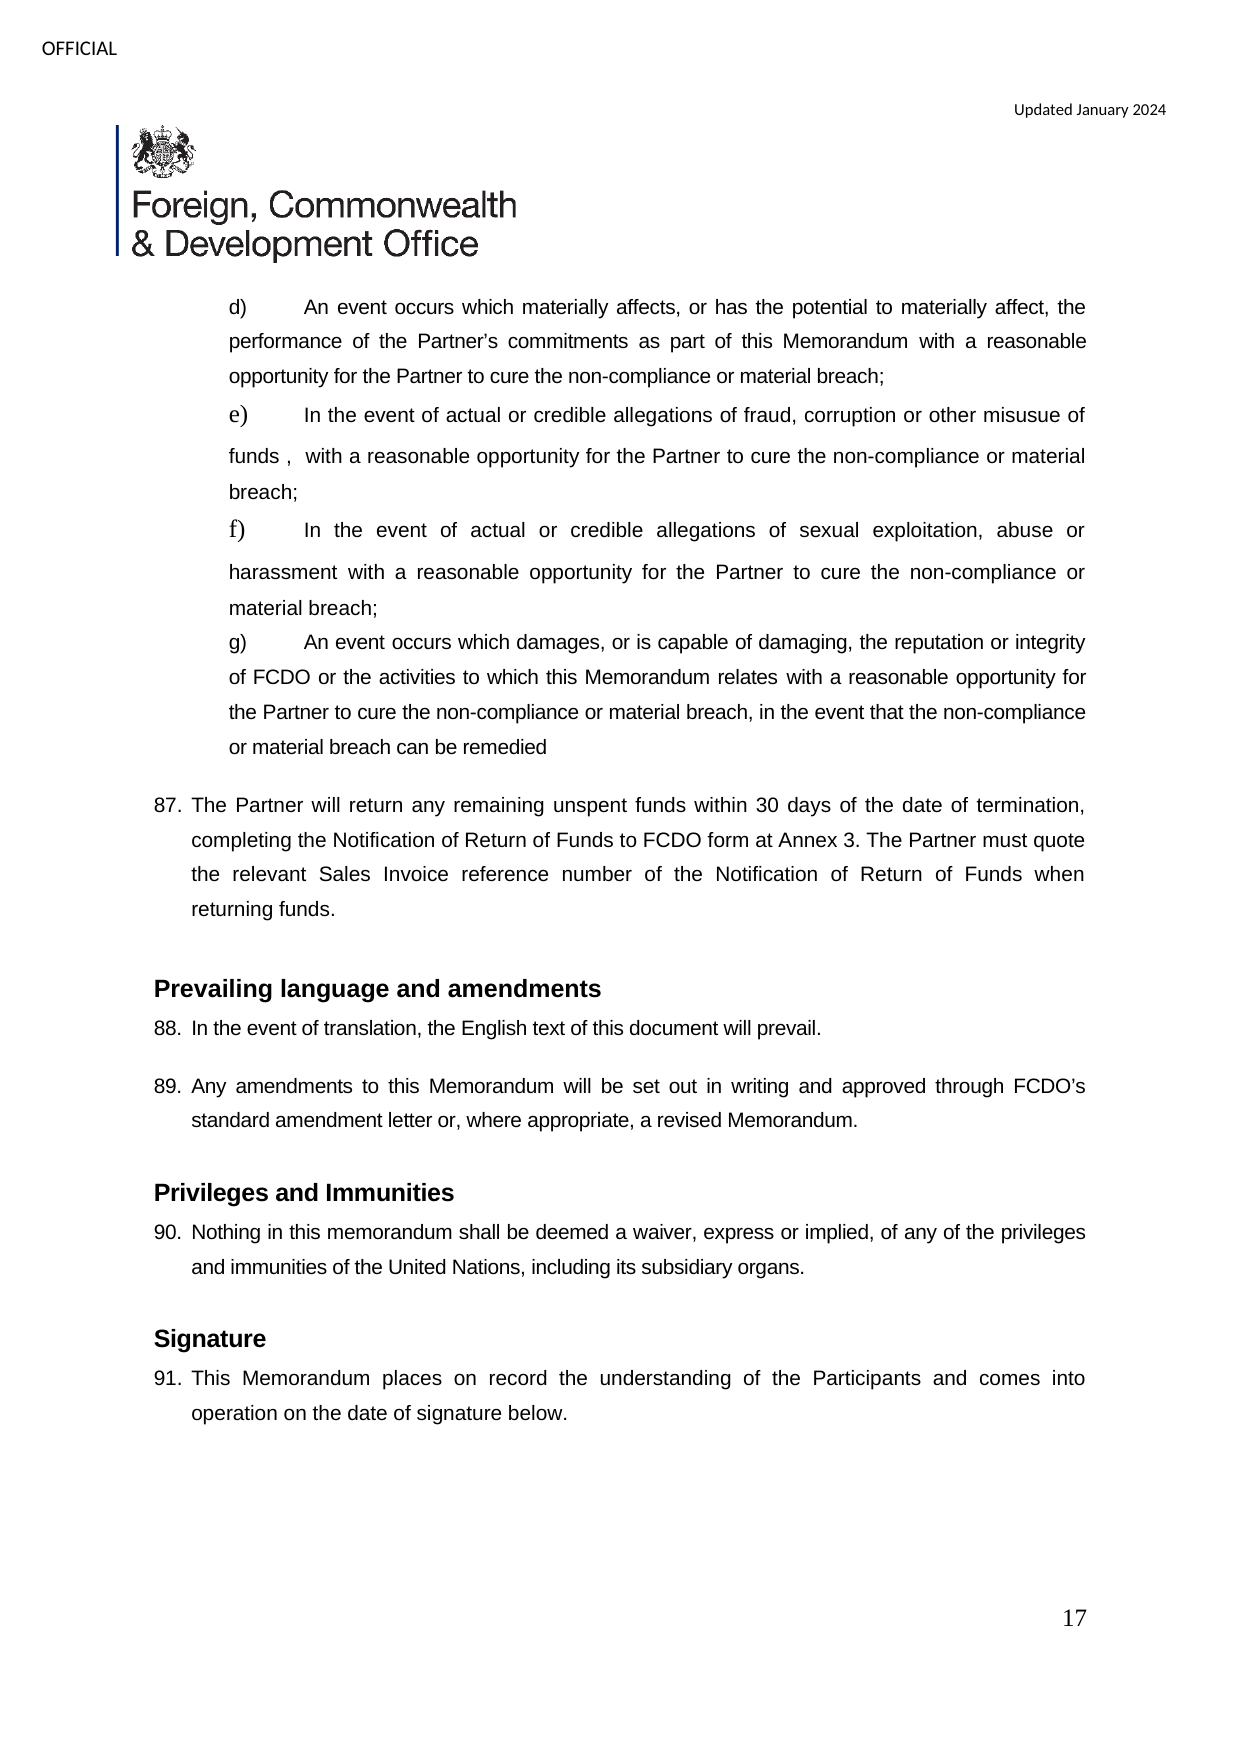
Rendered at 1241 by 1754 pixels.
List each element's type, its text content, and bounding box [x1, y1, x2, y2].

list This Memorandum places on record the understanding of the Participants and comes into operation on the date of signature below. [153, 1367, 1087, 1425]
list An event occurs which materially affects, or has the potential to materially affect, the performance of the Partner’s commitments as part of this Memorandum with a reasonable opportunity for the Partner to cure the non-compliance or material breach; [228, 295, 1087, 388]
list In the event of translation, the English text of this document will prevail. [153, 1016, 1087, 1039]
list An event occurs which damages, or is capable of damaging, the reputation or integrity of FCDO or the activities to which this Memorandum relates with a reasonable opportunity for the Partner to cure the non-compliance or material breach, in the event that the non-compliance or material breach can be remedied [228, 631, 1087, 758]
list Nothing in this memorandum shall be deemed a waiver, express or implied, of any of the privileges and immunities of the United Nations, including its subsidiary organs. [153, 1221, 1087, 1278]
list The Partner will return any remaining unspent funds within 30 days of the date of termination, completing the Notification of Return of Funds to FCDO form at Annex 3. The Partner must quote the relevant Sales Invoice reference number of the Notification of Return of Funds when returning funds. [153, 793, 1087, 921]
text Signature [153, 1325, 1087, 1353]
text Privileges and Immunities [153, 1179, 1087, 1207]
list Any amendments to this Memorandum will be set out in writing and approved through FCDO’s standard amendment letter or, where appropriate, a revised Memorandum. [153, 1074, 1087, 1132]
list In the event of actual or credible allegations of sexual exploitation, abuse or harassment with a reasonable opportunity for the Partner to cure the non-compliance or material breach; [228, 515, 1087, 619]
text Prevailing language and amendments [153, 974, 1087, 1002]
list In the event of actual or credible allegations of fraud, corruption or other misusue of funds , with a reasonable opportunity for the Partner to cure the non-compliance or material breach; [228, 400, 1087, 504]
picture [115, 125, 518, 263]
